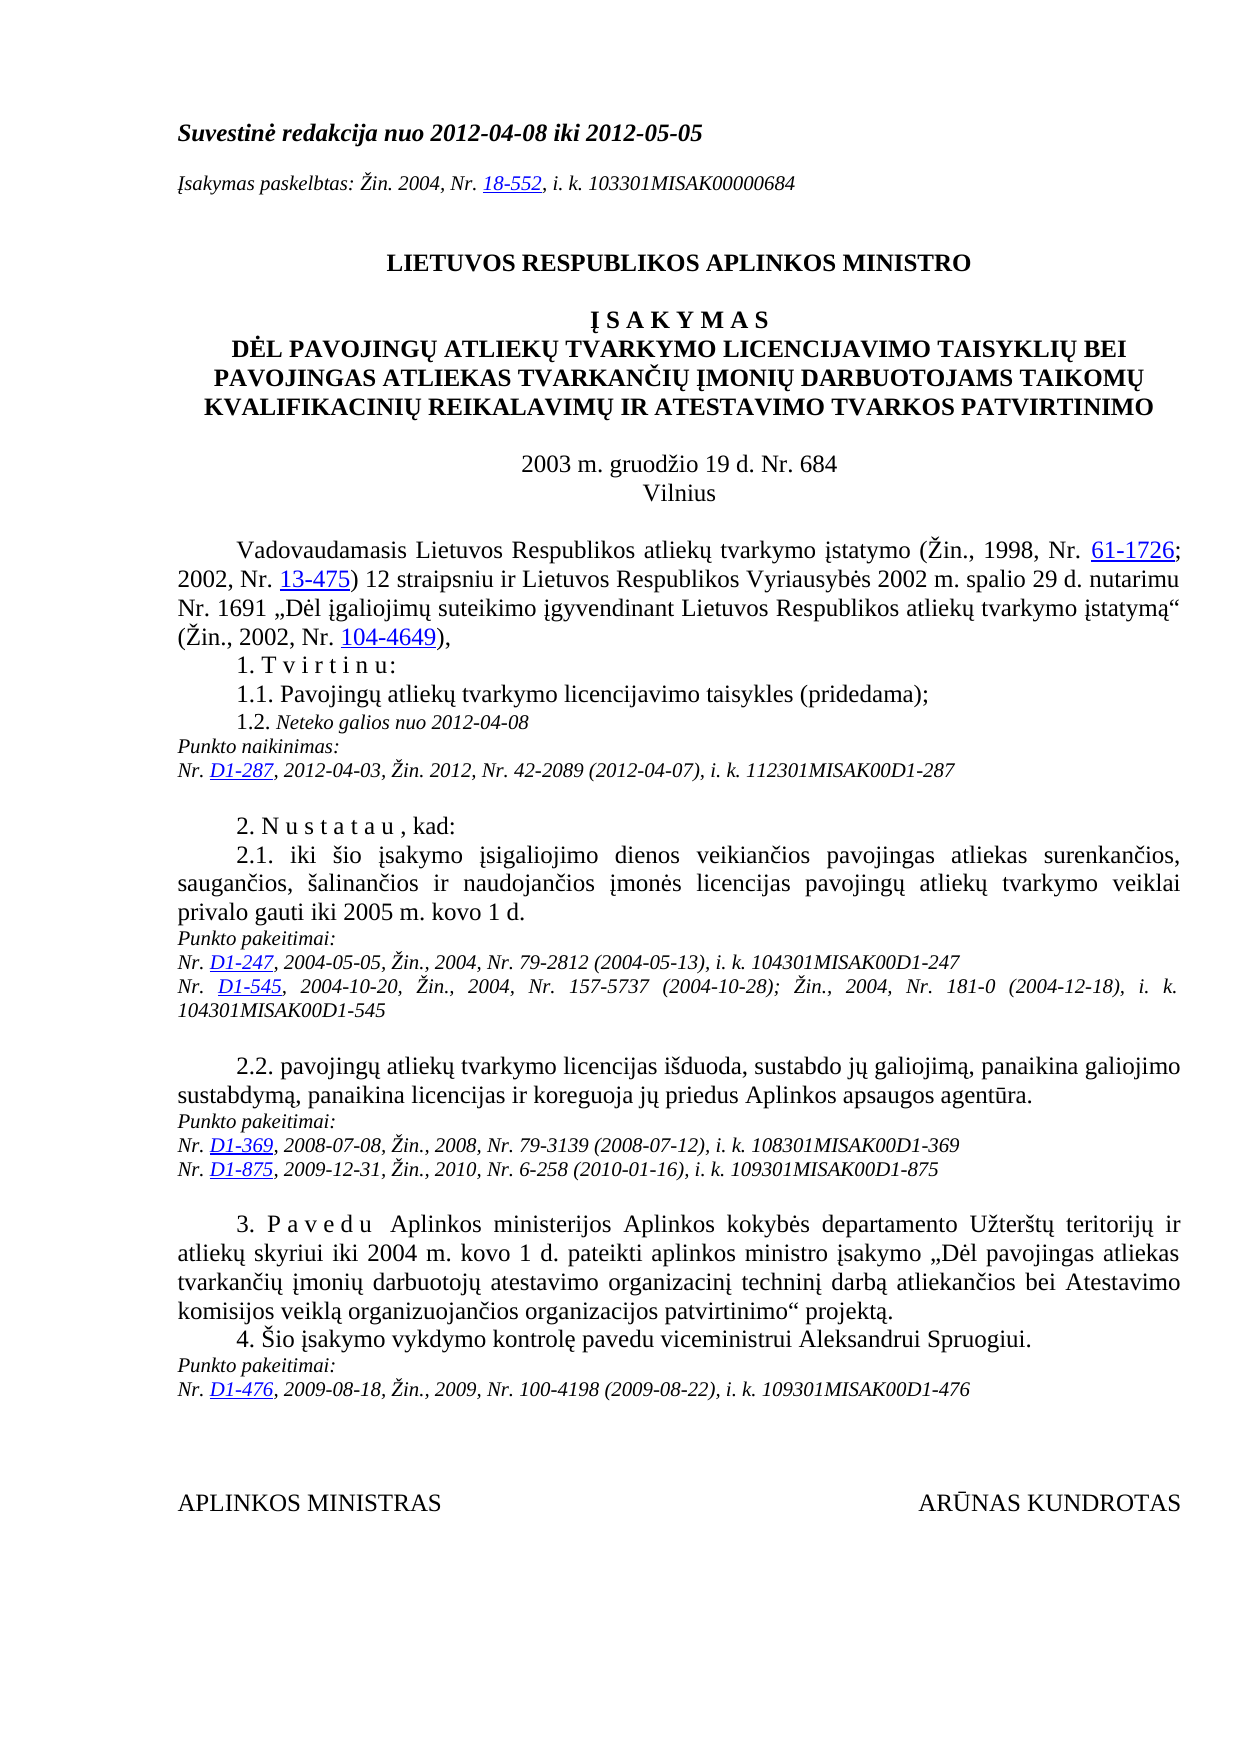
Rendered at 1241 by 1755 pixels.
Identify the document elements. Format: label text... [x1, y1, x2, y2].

text Vadovaudamasis Lietuvos Respublikos atliekų tvarkymo įstatymo (Žin., 1998, Nr. 61-1726; 2002, Nr. 13-475) 12 straipsniu ir Lietuvos Respublikos Vyriausybės 2002 m. spalio 29 d. nutarimu Nr. 1691 „Dėl įgaliojimų suteikimo įgyvendinant Lietuvos Respublikos atliekų tvarkymo įstatymą“ (Žin., 2002, Nr. 104-4649), [177, 535, 1181, 650]
text Punkto pakeitimai: [177, 1108, 1181, 1133]
text DĖL PAVOJINGŲ ATLIEKŲ TVARKYMO LICENCIJAVIMO TAISYKLIŲ BEI PAVOJINGAS ATLIEKAS TVARKANČIŲ ĮMONIŲ DARBUOTOJAMS TAIKOMŲ KVALIFIKACINIŲ REIKALAVIMŲ IR ATESTAVIMO TVARKOS PATVIRTINIMO [177, 334, 1181, 420]
text Įsakymas paskelbtas: Žin. 2004, Nr. 18-552, i. k. 103301MISAK00000684 [177, 171, 1181, 195]
text 1.2. Neteko galios nuo 2012-04-08 [177, 708, 1181, 734]
text Į S A K Y M A S [177, 305, 1181, 334]
text LIETUVOS RESPUBLIKOS APLINKOS MINISTRO [177, 248, 1181, 277]
text 2. Nustatau, kad: [177, 811, 1181, 840]
text Vilnius [177, 478, 1181, 507]
text 2.2. pavojingų atliekų tvarkymo licencijas išduoda, sustabdo jų galiojimą, panaikina galiojimo sustabdymą, panaikina licencijas ir koreguoja jų priedus Aplinkos apsaugos agentūra. [177, 1051, 1181, 1108]
text APLINKOS MINISTRAS ARŪNAS KUNDROTAS [177, 1488, 1181, 1516]
text 4. Šio įsakymo vykdymo kontrolę pavedu viceministrui Aleksandrui Spruogiui. [177, 1324, 1181, 1353]
text Nr. D1-875, 2009-12-31, Žin., 2010, Nr. 6-258 (2010-01-16), i. k. 109301MISAK00D1-875 [177, 1157, 1181, 1181]
text Suvestinė redakcija nuo 2012-04-08 iki 2012-05-05 [177, 118, 1181, 147]
text Punkto pakeitimai: [177, 926, 1181, 950]
text Punkto naikinimas: [177, 734, 1181, 758]
text Nr. D1-247, 2004-05-05, Žin., 2004, Nr. 79-2812 (2004-05-13), i. k. 104301MISAK00D1-247 [177, 950, 1181, 974]
text 2.1. iki šio įsakymo įsigaliojimo dienos veikiančios pavojingas atliekas surenkančios, saugančios, šalinančios ir naudojančios įmonės licencijas pavojingų atliekų tvarkymo veiklai privalo gauti iki 2005 m. kovo 1 d. [177, 840, 1181, 926]
text 1. Tvirtinu: [177, 650, 1181, 679]
text Nr. D1-545, 2004-10-20, Žin., 2004, Nr. 157-5737 (2004-10-28); Žin., 2004, Nr. 181-0 (2004-12-18), i. k. 104301MISAK00D1-545 [177, 974, 1181, 1022]
text Nr. D1-476, 2009-08-18, Žin., 2009, Nr. 100-4198 (2009-08-22), i. k. 109301MISAK00D1-476 [177, 1377, 1181, 1401]
text Nr. D1-369, 2008-07-08, Žin., 2008, Nr. 79-3139 (2008-07-12), i. k. 108301MISAK00D1-369 [177, 1133, 1181, 1157]
text 2003 m. gruodžio 19 d. Nr. 684 [177, 449, 1181, 478]
text 1.1. Pavojingų atliekų tvarkymo licencijavimo taisykles (pridedama); [177, 679, 1181, 708]
text 3. Pavedu Aplinkos ministerijos Aplinkos kokybės departamento Užterštų teritorijų ir atliekų skyriui iki 2004 m. kovo 1 d. pateikti aplinkos ministro įsakymo „Dėl pavojingas atliekas tvarkančių įmonių darbuotojų atestavimo organizacinį techninį darbą atliekančios bei Atestavimo komisijos veiklą organizuojančios organizacijos patvirtinimo“ projektą. [177, 1209, 1181, 1324]
text Punkto pakeitimai: [177, 1353, 1181, 1377]
text Nr. D1-287, 2012-04-03, Žin. 2012, Nr. 42-2089 (2012-04-07), i. k. 112301MISAK00D1-287 [177, 758, 1181, 782]
